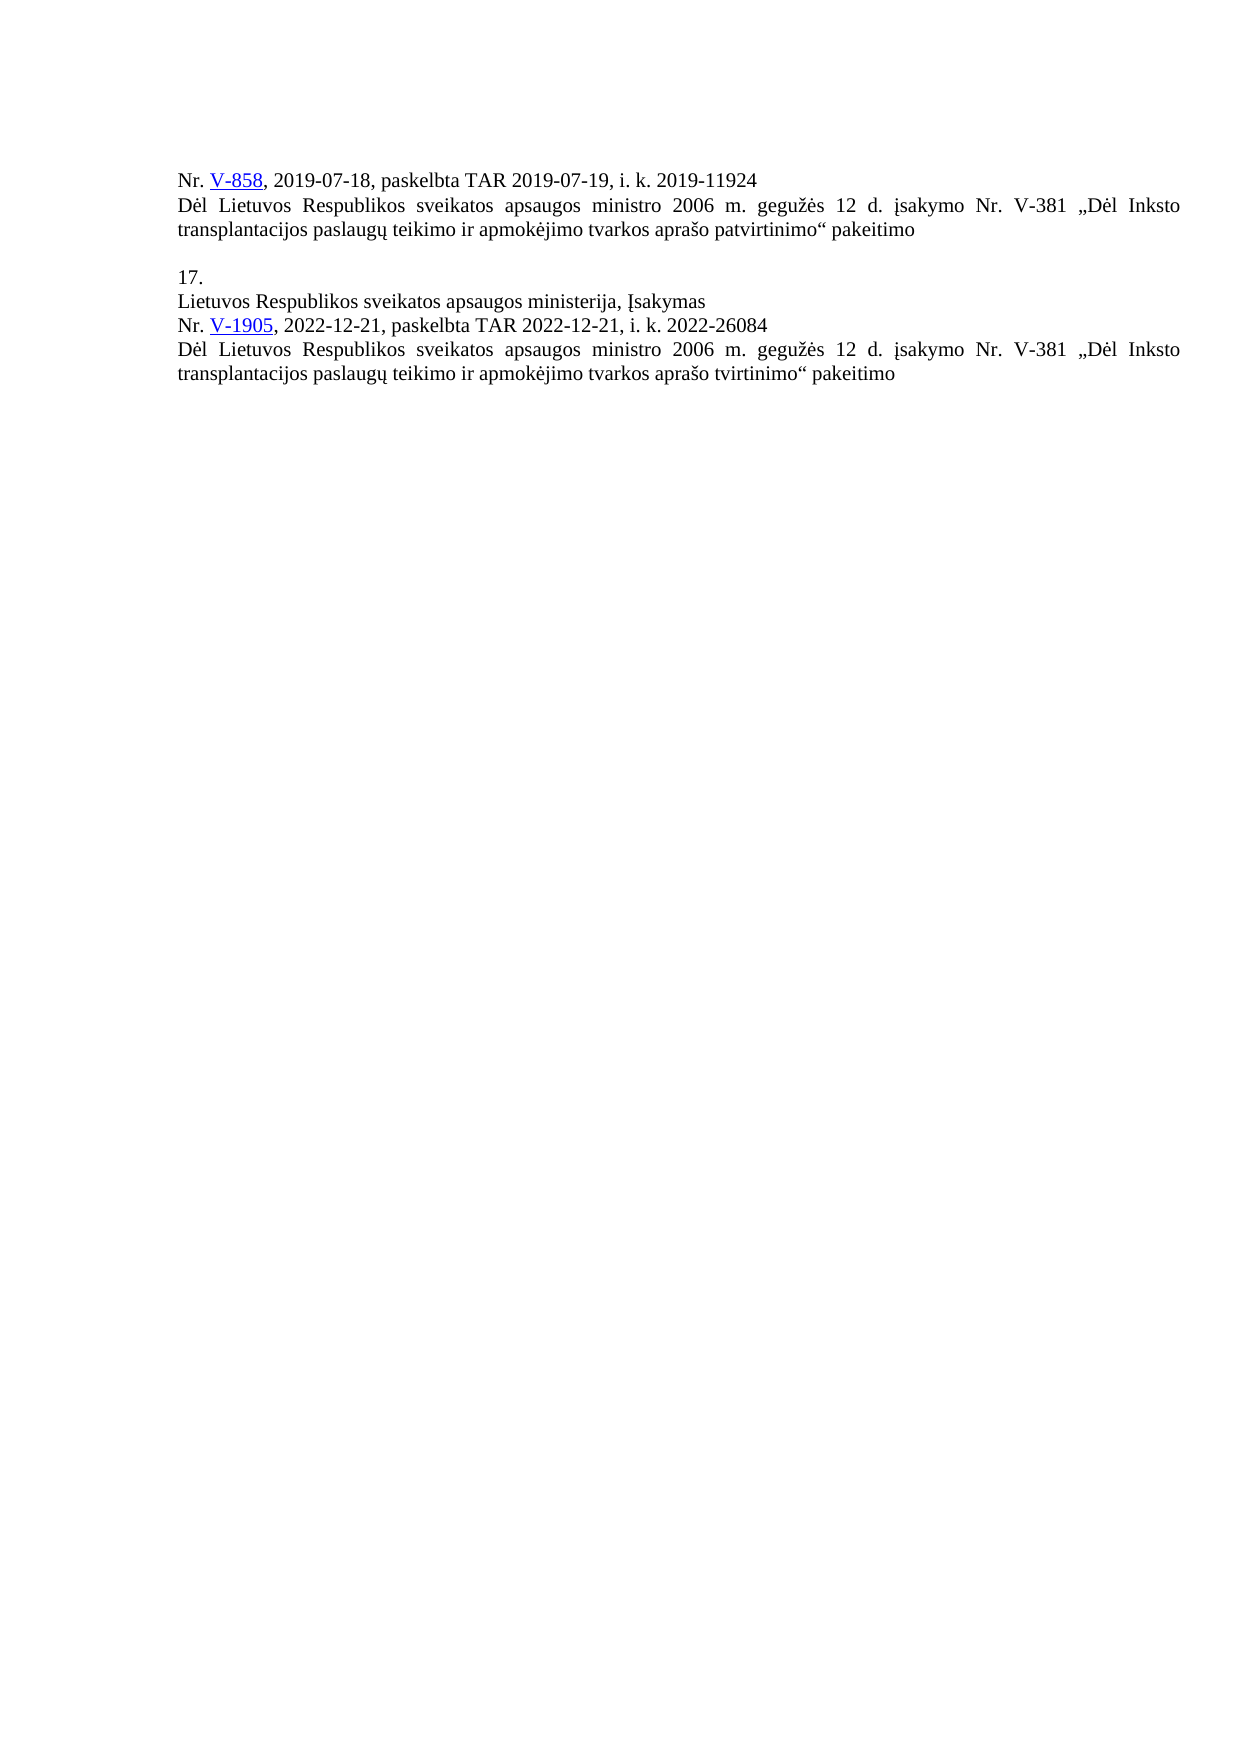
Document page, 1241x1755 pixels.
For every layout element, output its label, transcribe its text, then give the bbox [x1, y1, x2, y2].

text Nr. V-1905, 2022-12-21, paskelbta TAR 2022-12-21, i. k. 2022-26084 [177, 313, 1181, 337]
text Dėl Lietuvos Respublikos sveikatos apsaugos ministro 2006 m. gegužės 12 d. įsakymo Nr. V-381 „Dėl Inksto transplantacijos paslaugų teikimo ir apmokėjimo tvarkos aprašo tvirtinimo“ pakeitimo [177, 337, 1181, 385]
text 17. [177, 265, 1181, 289]
text Lietuvos Respublikos sveikatos apsaugos ministerija, Įsakymas [177, 289, 1181, 313]
text Nr. V-858, 2019-07-18, paskelbta TAR 2019-07-19, i. k. 2019-11924 [177, 168, 1181, 192]
text Dėl Lietuvos Respublikos sveikatos apsaugos ministro 2006 m. gegužės 12 d. įsakymo Nr. V-381 „Dėl Inksto transplantacijos paslaugų teikimo ir apmokėjimo tvarkos aprašo patvirtinimo“ pakeitimo [177, 192, 1181, 241]
